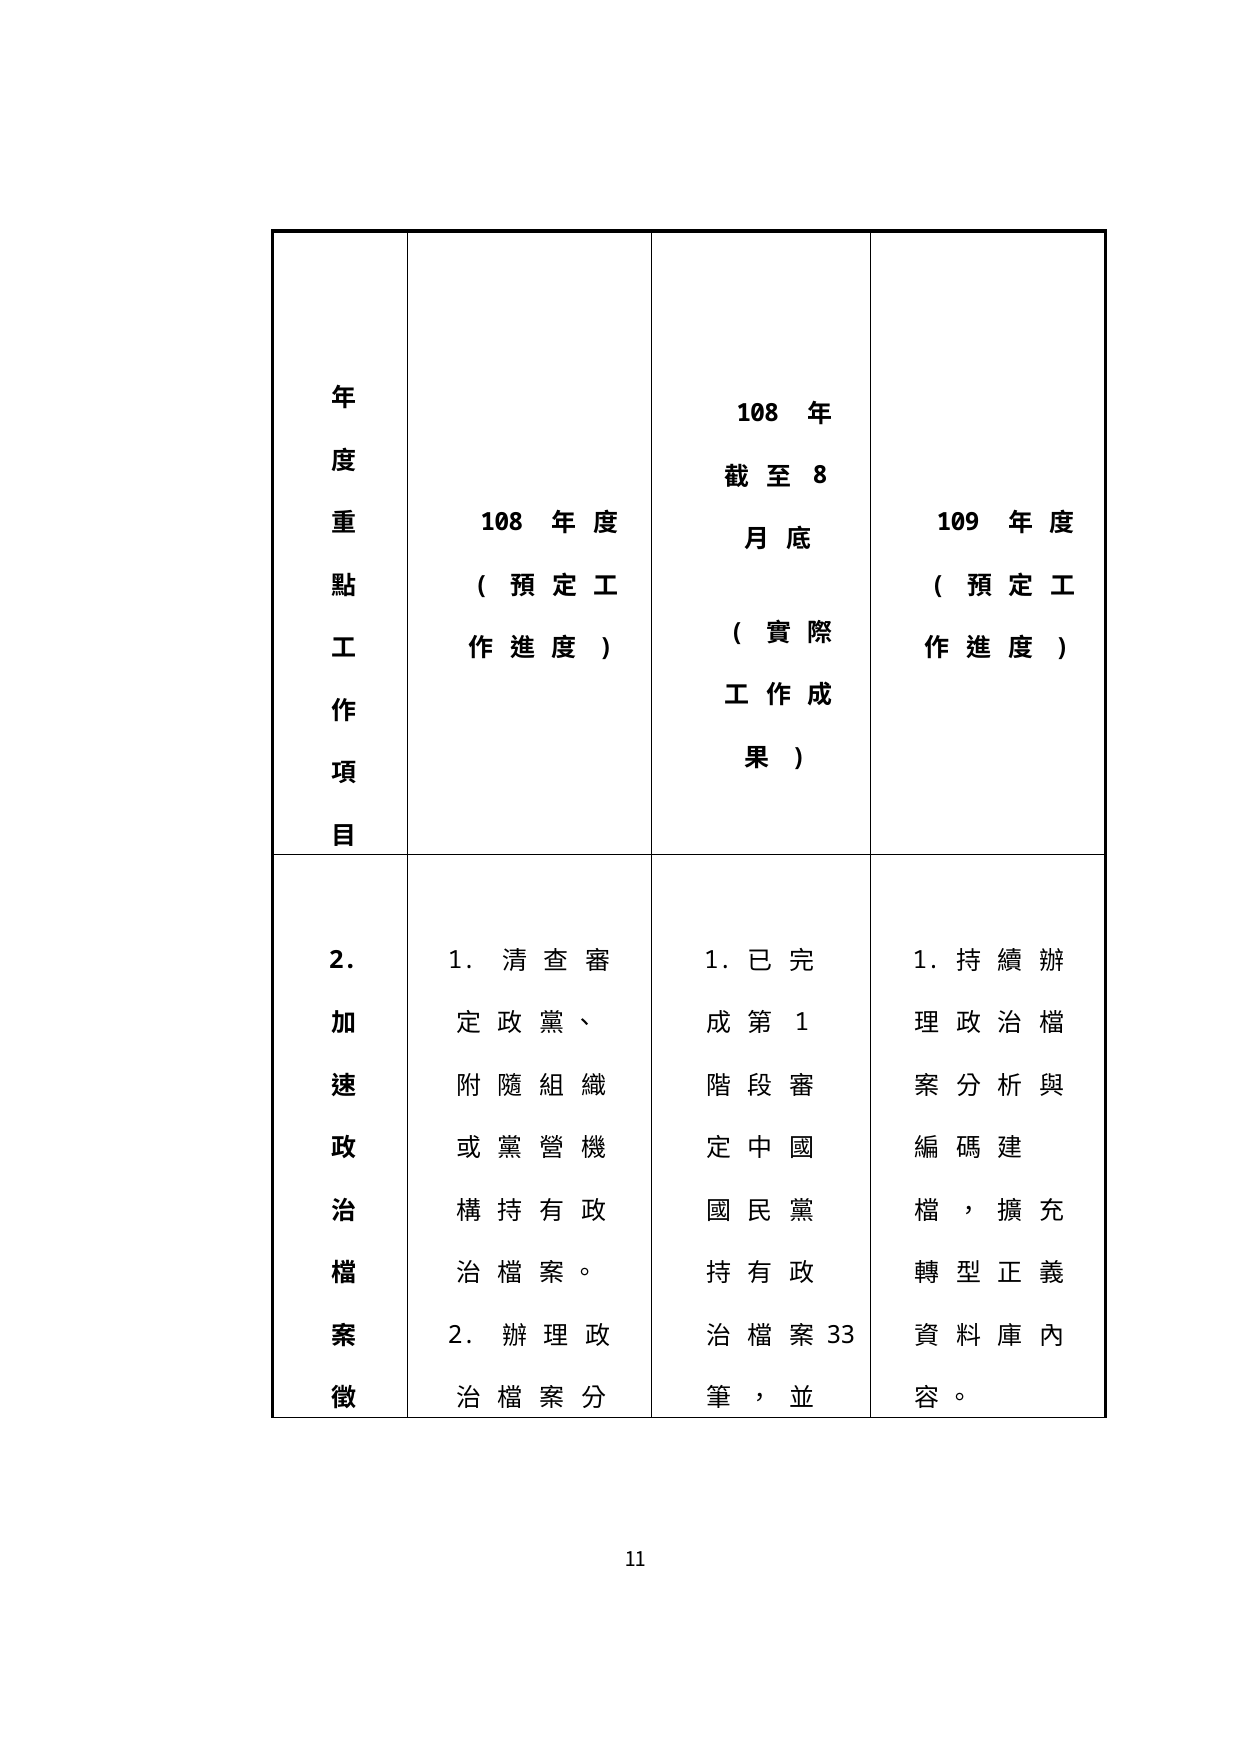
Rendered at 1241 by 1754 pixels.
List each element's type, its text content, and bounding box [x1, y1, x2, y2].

table_cell 1.持續辦理政治檔案分析與編碼建檔，擴充轉型正義資料庫內容。 [871, 855, 1104, 1417]
table_header 108年截至8月底 (實際工作成果) [652, 233, 870, 854]
table_header 年度 重點 工作項目 [274, 233, 407, 854]
table_header 108年度 (預定工作進度) [408, 233, 651, 854]
table_cell 2.加速政治檔案徵 [274, 855, 407, 1417]
table_cell 1.已完成第1階段審定中國國民黨持有政治檔案33筆，並 [652, 855, 870, 1417]
table_cell 1. 清查審定政黨、附隨組織或黨營機構持有政治檔案。 2. 辦理政治檔案分 [408, 855, 651, 1417]
table_header 109年度 (預定工作進度) [871, 233, 1104, 854]
